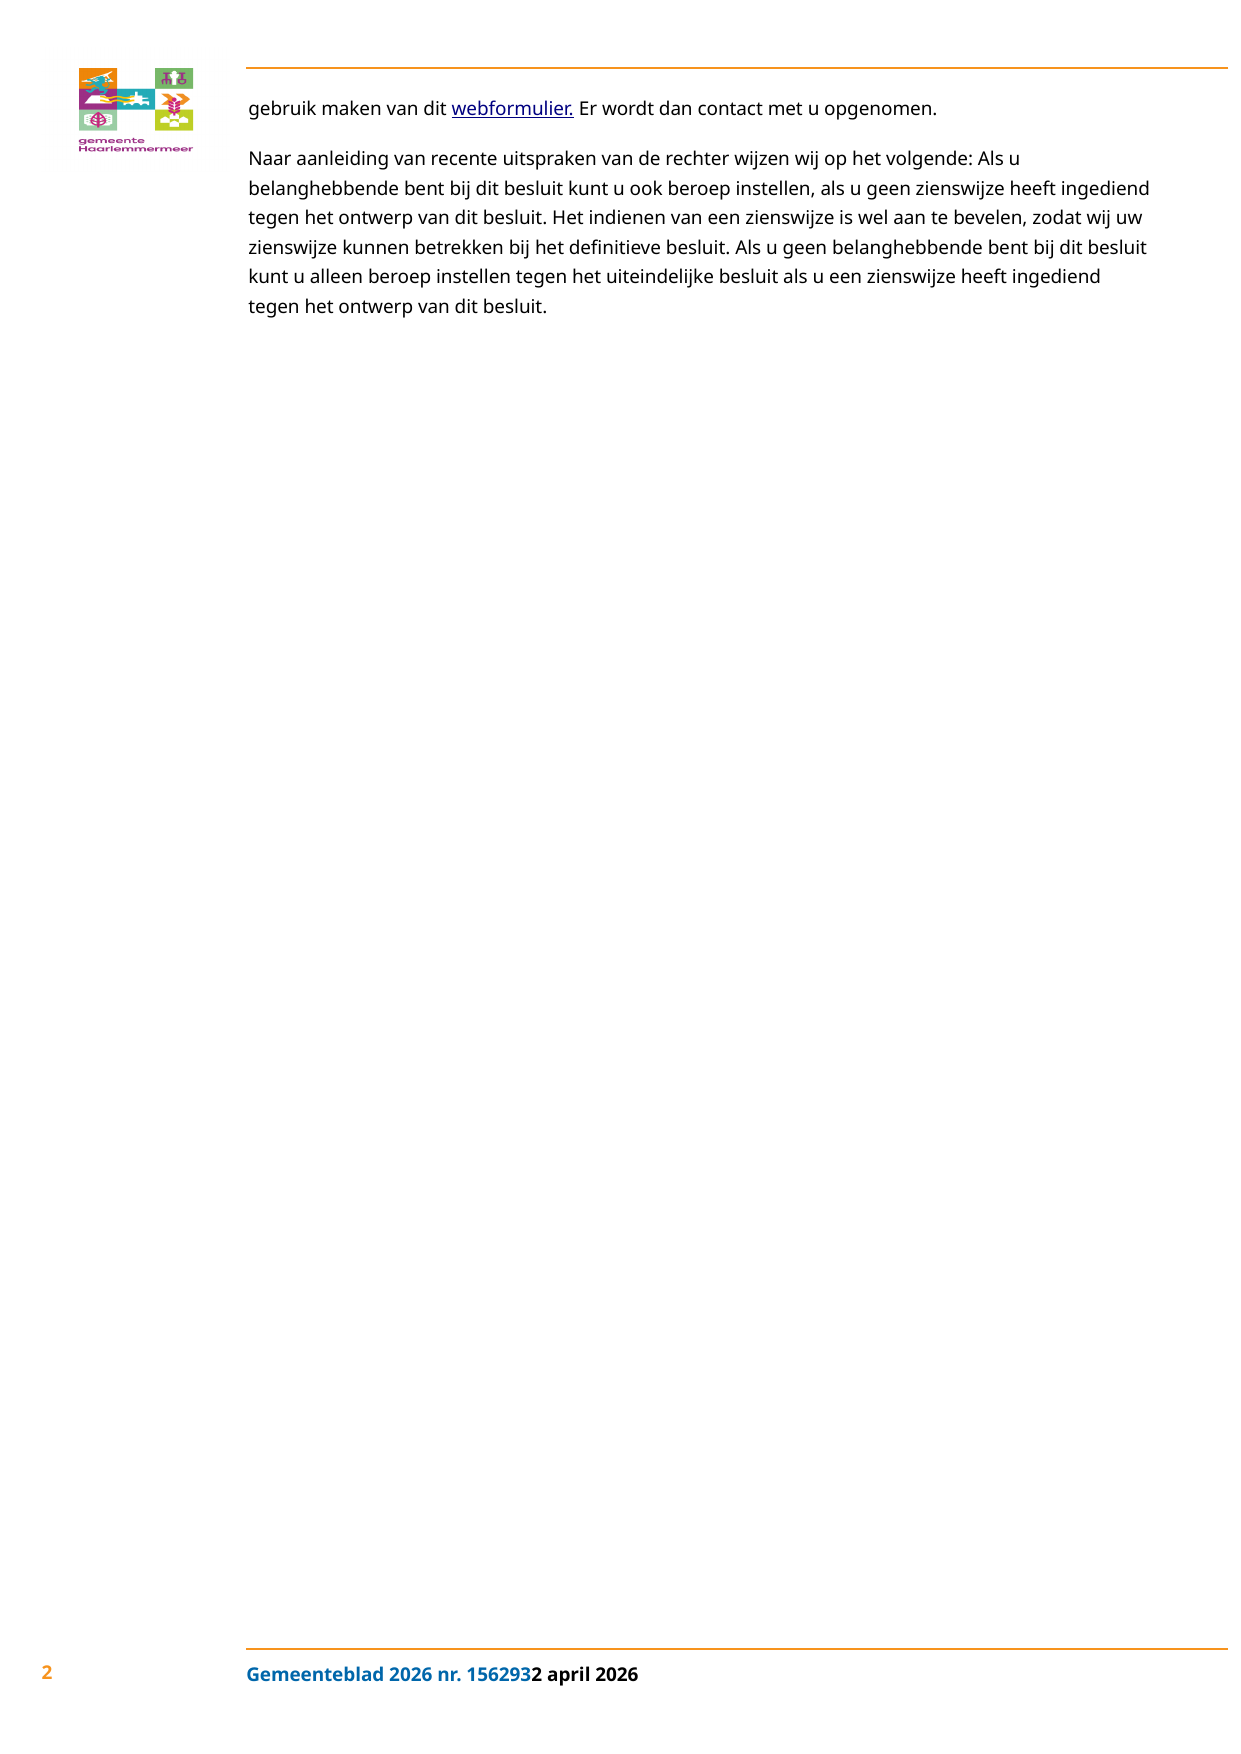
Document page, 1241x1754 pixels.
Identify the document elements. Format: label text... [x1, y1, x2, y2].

text gebruik maken van dit webformulier. Er wordt dan contact met u opgenomen. [248, 95, 1152, 121]
picture [41, 47, 231, 172]
text Naar aanleiding van recente uitspraken van de rechter wijzen wij op het volgende: Als u belanghebbende bent bij dit besluit kunt u ook beroep instellen, als u geen zienswijze heeft ingediend tegen het ontwerp van dit besluit. Het indienen van een zienswijze is wel aan te bevelen, zodat wij uw zienswijze kunnen betrekken bij het definitieve besluit. Als u geen belanghebbende bent bij dit besluit kunt u alleen beroep instellen tegen het uiteindelijke besluit als u een zienswijze heeft ingediend tegen het ontwerp van dit besluit. [248, 145, 1152, 319]
